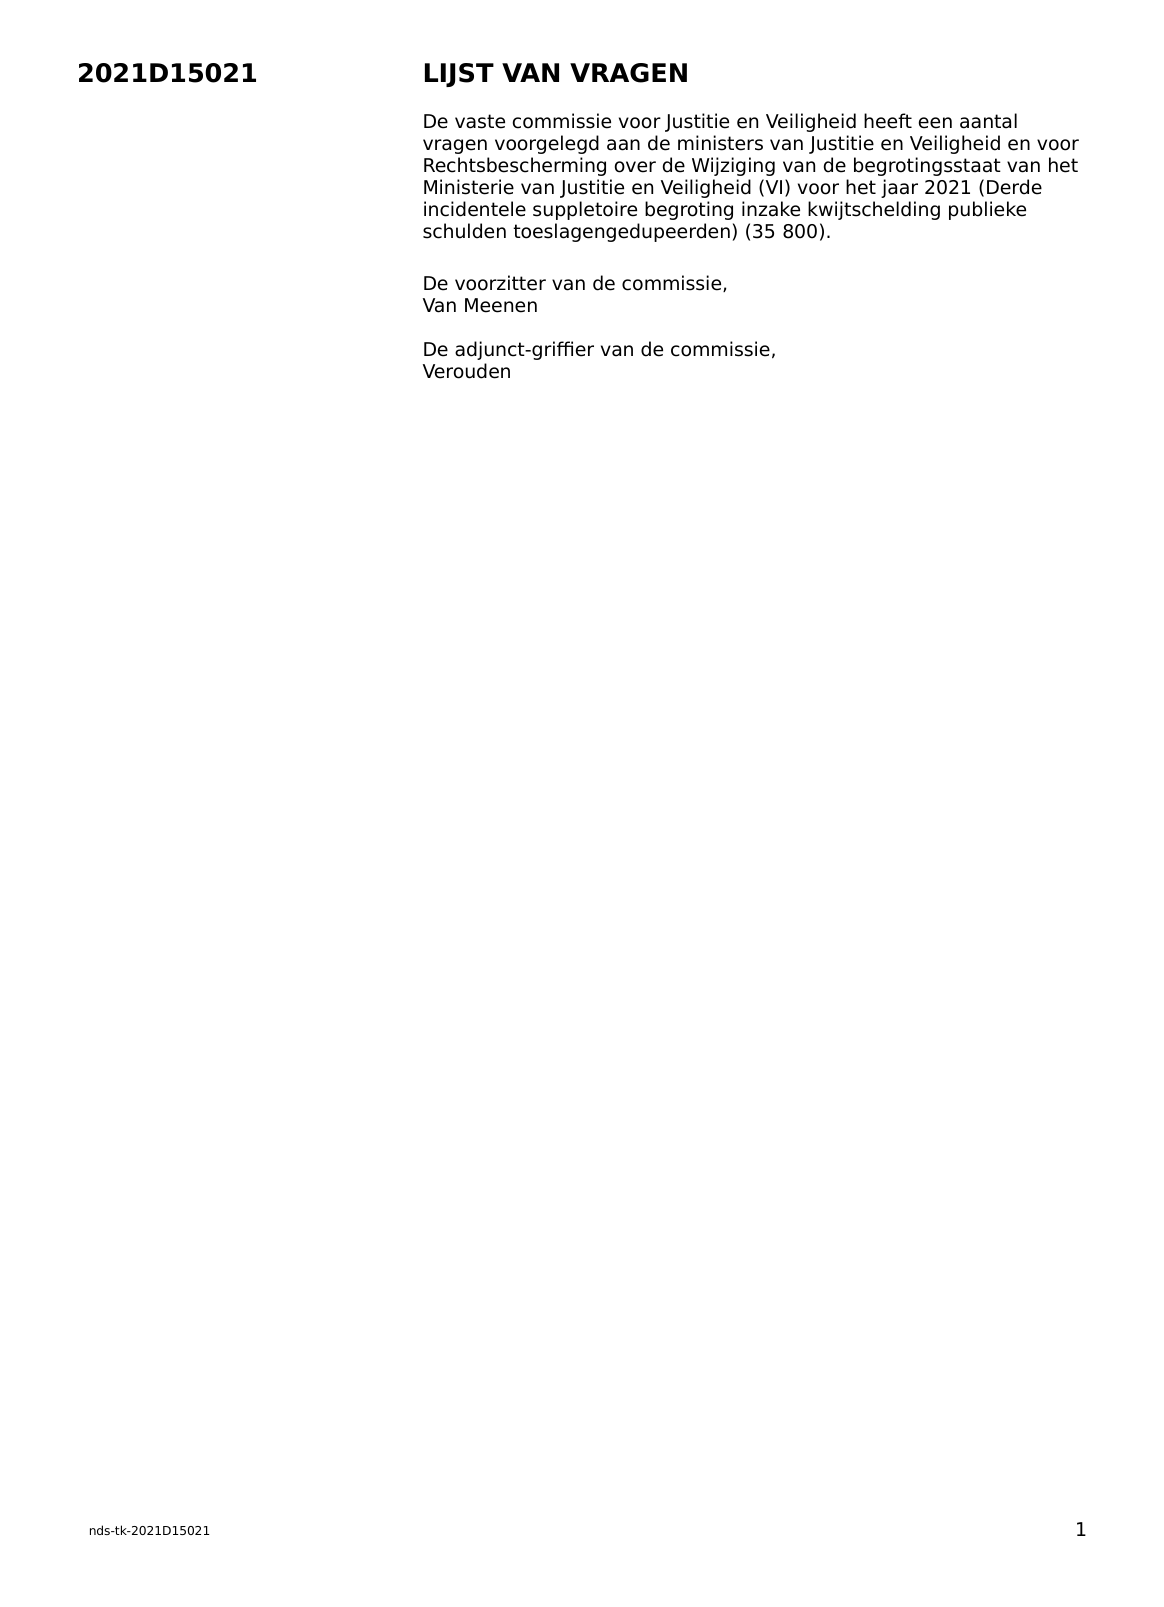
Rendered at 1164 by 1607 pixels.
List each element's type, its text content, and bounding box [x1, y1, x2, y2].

text nds-tk-2021D15021 [88, 1524, 323, 1538]
text De voorzitter van de commissie, Van Meenen [422, 273, 1087, 317]
text De vaste commissie voor Justitie en Veiligheid heeft een aantal vragen voorgelegd aan de ministers van Justitie en Veiligheid en voor Rechtsbescherming over de Wijziging van de begrotingsstaat van het Ministerie van Justitie en Veiligheid (VI) voor het jaar 2021 (Derde incidentele suppletoire begroting inzake kwijtschelding publieke schulden toeslagengedupeerden) (35 800). [422, 111, 1087, 243]
text 2021D15021 LIJST VAN VRAGEN [77, 59, 1087, 89]
text De adjunct-griffier van de commissie, Verouden [422, 339, 1087, 383]
